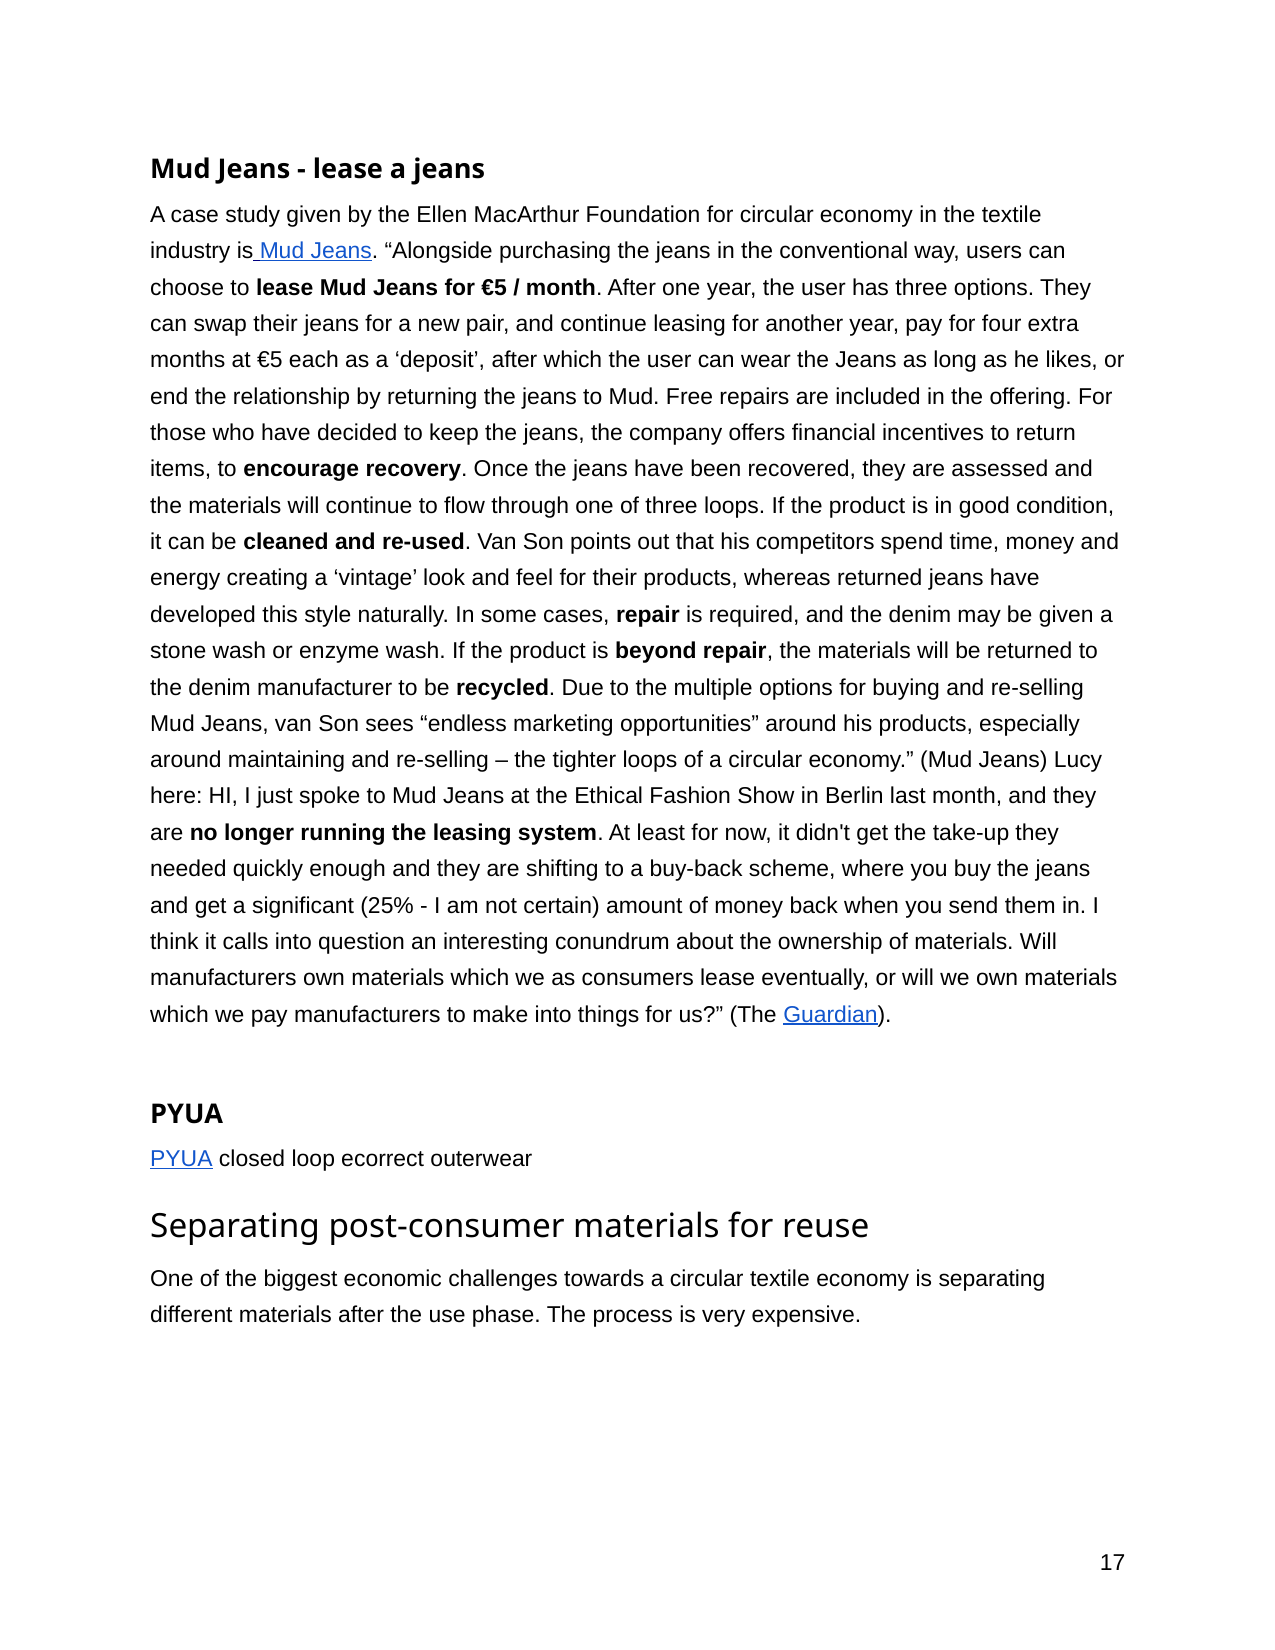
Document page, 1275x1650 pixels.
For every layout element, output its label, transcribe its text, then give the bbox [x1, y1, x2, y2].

text PYUA closed loop ecorrect outerwear [150, 1145, 1125, 1171]
subtitle Separating post-consumer materials for reuse [150, 1202, 1125, 1248]
subtitle PYUA [150, 1094, 1125, 1131]
subtitle Mud Jeans - lease a jeans [150, 150, 1125, 187]
text One of the biggest economic challenges towards a circular textile economy is separating different materials after the use phase. The process is very expensive. [150, 1265, 1125, 1327]
text A case study given by the Ellen MacArthur Foundation for circular economy in the textile industry is Mud Jeans. “Alongside purchasing the jeans in the conventional way, users can choose to lease Mud Jeans for €5 / month. After one year, the user has three options. They can swap their jeans for a new pair, and continue leasing for another year, pay for four extra months at €5 each as a ‘deposit’, after which the user can wear the Jeans as long as he likes, or end the relationship by returning the jeans to Mud. Free repairs are included in the offering. For those who have decided to keep the jeans, the company offers financial incentives to return items, to encourage recovery. Once the jeans have been recovered, they are assessed and the materials will continue to flow through one of three loops. If the product is in good condition, it can be cleaned and re-used. Van Son points out that his competitors spend time, money and energy creating a ‘vintage’ look and feel for their products, whereas returned jeans have developed this style naturally. In some cases, repair is required, and the denim may be given a stone wash or enzyme wash. If the product is beyond repair, the materials will be returned to the denim manufacturer to be recycled. Due to the multiple options for buying and re-selling Mud Jeans, van Son sees “endless marketing opportunities” around his products, especially around maintaining and re-selling – the tighter loops of a circular economy.” (Mud Jeans) Lucy here: HI, I just spoke to Mud Jeans at the Ethical Fashion Show in Berlin last month, and they are no longer running the leasing system. At least for now, it didn't get the take-up they needed quickly enough and they are shifting to a buy-back scheme, where you buy the jeans and get a significant (25% - I am not certain) amount of money back when you send them in. I think it calls into question an interesting conundrum about the ownership of materials. Will manufacturers own materials which we as consumers lease eventually, or will we own materials which we pay manufacturers to make into things for us?” (The Guardian). [150, 201, 1125, 1027]
